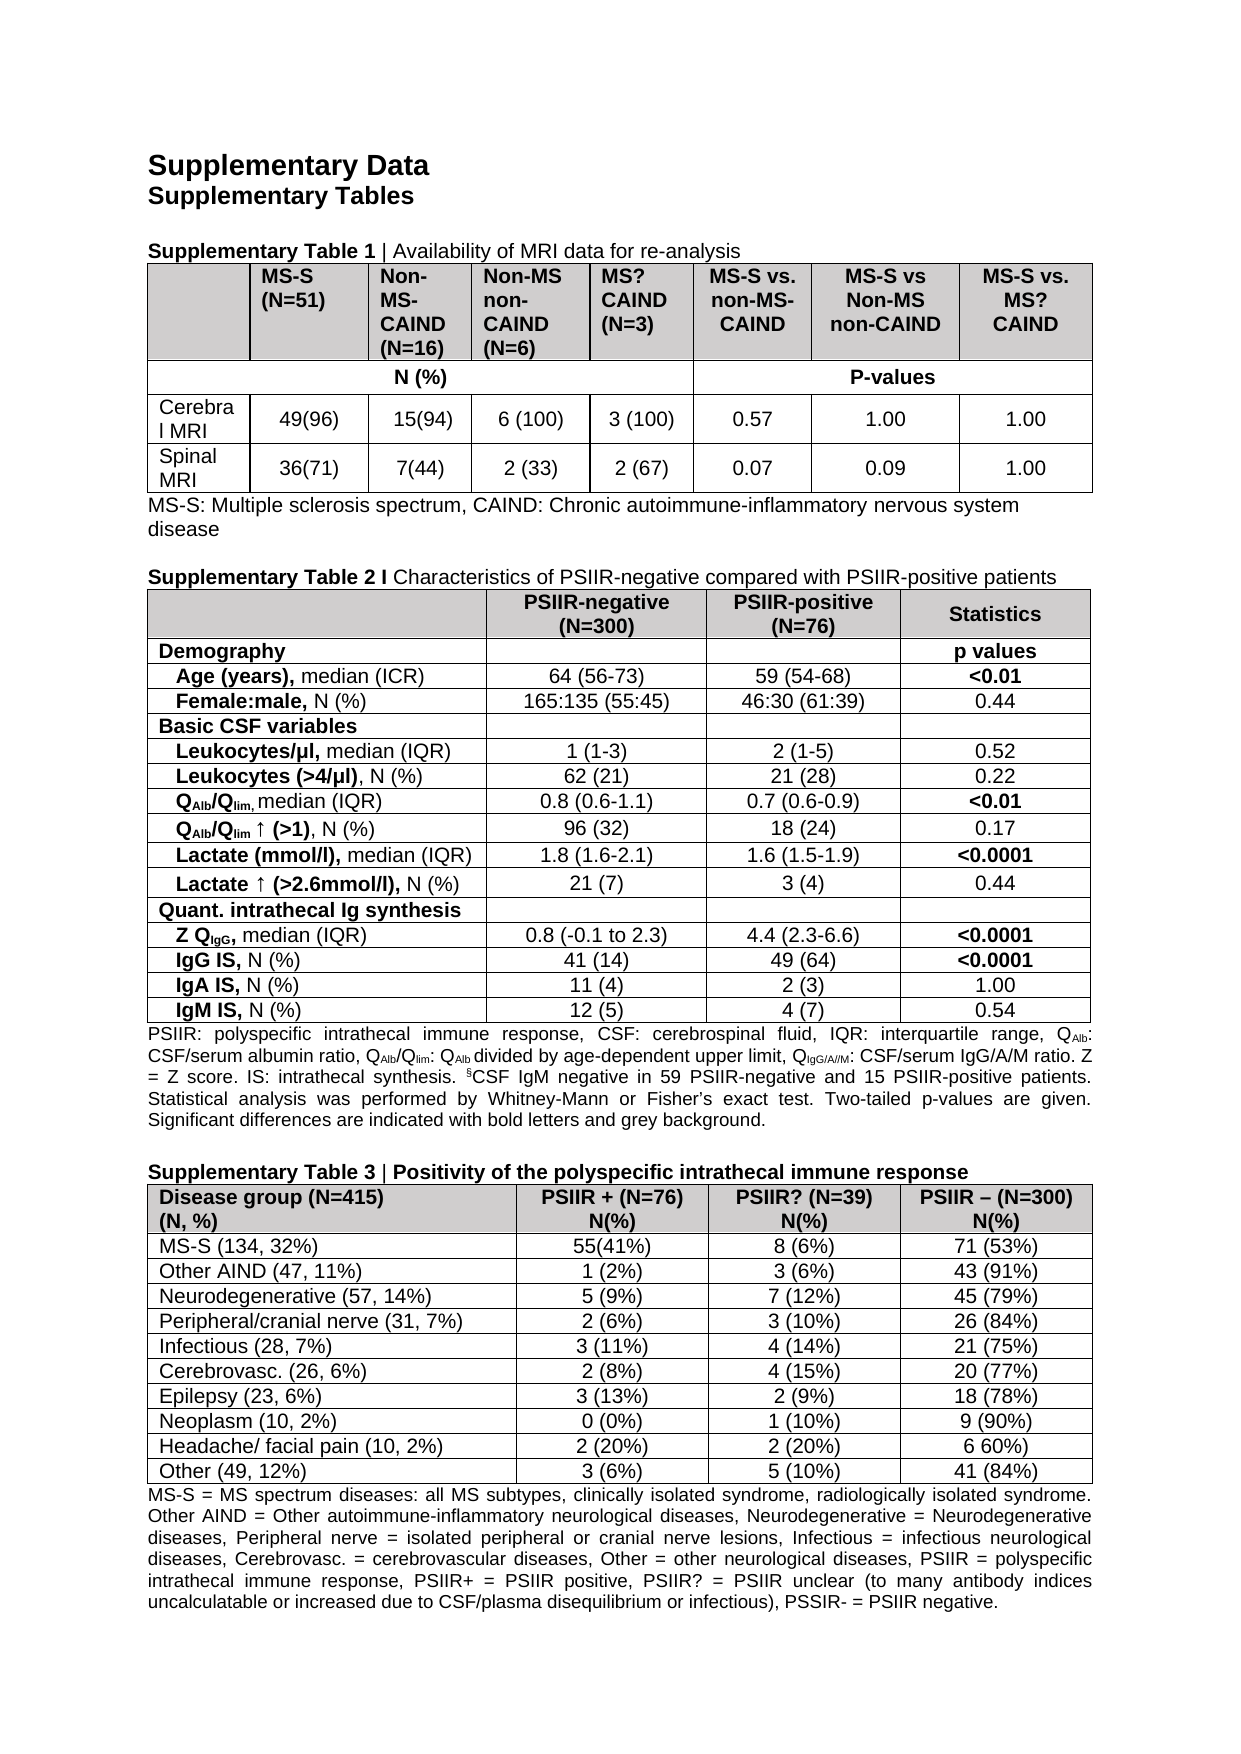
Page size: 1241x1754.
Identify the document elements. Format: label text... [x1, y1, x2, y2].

table_cell <0.01 [901, 664, 1090, 687]
table_header PSIIR – (N=300) N(%) [901, 1185, 1092, 1232]
table_header Non-MS-CAIND (N=16) [369, 264, 471, 359]
table_cell 20 (77%) [901, 1359, 1092, 1382]
table_cell 36(71) [251, 444, 368, 492]
table_cell 2 (8%) [517, 1359, 708, 1382]
table_cell N (%) [148, 361, 693, 394]
table_cell 62 (21) [487, 764, 706, 787]
table_cell Headache/ facial pain (10, 2%) [148, 1434, 516, 1457]
table_header MS? CAIND (N=3) [591, 264, 693, 359]
table_cell Neoplasm (10, 2%) [148, 1409, 516, 1432]
text Supplementary Tables [148, 181, 1093, 210]
table_cell Lactate (mmol/l), median (IQR) [148, 843, 486, 867]
table_cell 55(41%) [517, 1234, 708, 1257]
table_cell Infectious (28, 7%) [148, 1334, 516, 1357]
table_cell 2 (67) [591, 444, 693, 492]
table_cell Neurodegenerative (57, 14%) [148, 1284, 516, 1307]
table_cell 8 (6%) [709, 1234, 900, 1257]
table_cell 49(96) [251, 395, 368, 443]
table_cell 1.00 [960, 395, 1092, 443]
table_cell 0.54 [901, 998, 1090, 1022]
table_cell 43 (91%) [901, 1259, 1092, 1282]
table_cell Spinal MRI [148, 444, 249, 492]
table_cell 0 (0%) [517, 1409, 708, 1432]
table_cell 3 (10%) [709, 1309, 900, 1332]
table_cell Quant. intrathecal Ig synthesis [148, 898, 486, 922]
table_cell Lactate ↑ (>2.6mmol/l), N (%) [148, 868, 486, 897]
table_cell 2 (33) [472, 444, 589, 492]
table_header MS-S vs. non-MS-CAIND [694, 264, 811, 359]
table_cell <0.0001 [901, 923, 1090, 947]
table_cell 0.8 (-0.1 to 2.3) [487, 923, 706, 947]
table_header PSIIR-positive (N=76) [707, 590, 900, 637]
table_header Non-MS non-CAIND (N=6) [472, 264, 589, 359]
table_cell Cerebrovasc. (26, 6%) [148, 1359, 516, 1382]
table_cell <0.01 [901, 789, 1090, 812]
table_cell QAlb/Qlim ↑ (>1), N (%) [148, 814, 486, 842]
table_cell 2 (1-5) [707, 739, 900, 762]
table_header PSIIR? (N=39) N(%) [709, 1185, 900, 1232]
table_cell 2 (6%) [517, 1309, 708, 1332]
table_cell 6 60%) [901, 1434, 1092, 1457]
table_cell 4 (15%) [709, 1359, 900, 1382]
table_cell 5 (9%) [517, 1284, 708, 1307]
table_cell [487, 898, 706, 922]
table_cell Z QIgG, median (IQR) [148, 923, 486, 947]
table_cell 0.44 [901, 868, 1090, 897]
table_cell 71 (53%) [901, 1234, 1092, 1257]
table_cell QAlb/Qlim, median (IQR) [148, 789, 486, 812]
table_cell IgG IS, N (%) [148, 948, 486, 972]
table_cell 5 (10%) [709, 1459, 900, 1482]
table_cell [707, 898, 900, 922]
table_cell 3 (100) [591, 395, 693, 443]
table_cell 1.8 (1.6-2.1) [487, 843, 706, 867]
table_cell 46:30 (61:39) [707, 689, 900, 712]
text MS-S: Multiple sclerosis spectrum, CAIND: Chronic autoimmune-inflammatory nervous system disease [148, 493, 1093, 541]
table_cell 1 (2%) [517, 1259, 708, 1282]
table_cell 1 (1-3) [487, 739, 706, 762]
table_cell 4.4 (2.3-6.6) [707, 923, 900, 947]
table_cell [901, 714, 1090, 737]
table_cell 21 (7) [487, 868, 706, 897]
table_cell [707, 639, 900, 662]
table_cell Cerebral MRI [148, 395, 249, 443]
table_cell 7 (12%) [709, 1284, 900, 1307]
table_cell 3 (11%) [517, 1334, 708, 1357]
table_header [148, 590, 486, 637]
table_cell 0.17 [901, 814, 1090, 842]
table_cell 3 (6%) [709, 1259, 900, 1282]
text PSIIR: polyspecific intrathecal immune response, CSF: cerebrospinal fluid, IQR: interquartile range, QAlb: CSF/serum albumin ratio, QAlb/Qlim: QAlb divided by age-dependent upper limit, QIgG/A//M: CSF/serum IgG/A/M ratio. Z = Z score. IS: intrathecal synthesis. §CSF IgM negative in 59 PSIIR-negative and 15 PSIIR-positive patients. Statistical analysis was performed by Whitney-Mann or Fisher’s exact test. Two-tailed p-values are given. Significant differences are indicated with bold letters and grey background. [148, 1023, 1093, 1131]
table_cell 3 (4) [707, 868, 900, 897]
table_cell 64 (56-73) [487, 664, 706, 687]
table_cell 6 (100) [472, 395, 589, 443]
table_cell 0.7 (0.6-0.9) [707, 789, 900, 812]
table_cell <0.0001 [901, 843, 1090, 867]
table_cell <0.0001 [901, 948, 1090, 972]
table_cell [707, 714, 900, 737]
table_cell 41 (14) [487, 948, 706, 972]
table_cell 59 (54-68) [707, 664, 900, 687]
text Supplementary Table 1 | Availability of MRI data for re-analysis [148, 239, 1093, 263]
table_cell 12 (5) [487, 998, 706, 1022]
table_cell 3 (13%) [517, 1384, 708, 1407]
table_cell P-values [694, 361, 1092, 394]
table_cell MS-S (134, 32%) [148, 1234, 516, 1257]
table_cell Epilepsy (23, 6%) [148, 1384, 516, 1407]
table_cell Peripheral/cranial nerve (31, 7%) [148, 1309, 516, 1332]
table_cell 45 (79%) [901, 1284, 1092, 1307]
table_cell 18 (24) [707, 814, 900, 842]
table_cell IgM IS, N (%) [148, 998, 486, 1022]
table_cell 0.44 [901, 689, 1090, 712]
table_cell Leukocytes (>4/μl), N (%) [148, 764, 486, 787]
table_cell 1.00 [901, 973, 1090, 997]
table_cell 0.07 [694, 444, 811, 492]
table_cell Age (years), median (ICR) [148, 664, 486, 687]
table_cell 21 (75%) [901, 1334, 1092, 1357]
table_header [148, 264, 249, 359]
table_cell Demography [148, 639, 486, 662]
table_cell 165:135 (55:45) [487, 689, 706, 712]
table_cell 1.6 (1.5-1.9) [707, 843, 900, 867]
table_cell 1.00 [960, 444, 1092, 492]
table_cell [487, 639, 706, 662]
table_header MS-S vs Non-MS non-CAIND [812, 264, 959, 359]
table_cell 15(94) [369, 395, 471, 443]
table_cell 1.00 [812, 395, 959, 443]
table_cell 26 (84%) [901, 1309, 1092, 1332]
table_cell Other (49, 12%) [148, 1459, 516, 1482]
table_cell [901, 898, 1090, 922]
text Supplementary Data [148, 148, 1093, 181]
table_header Statistics [901, 590, 1090, 637]
table_header PSIIR + (N=76) N(%) [517, 1185, 708, 1232]
table_header Disease group (N=415) (N, %) [148, 1185, 516, 1232]
table_cell 0.57 [694, 395, 811, 443]
table_cell 2 (9%) [709, 1384, 900, 1407]
table_cell 0.8 (0.6-1.1) [487, 789, 706, 812]
table_header PSIIR-negative (N=300) [487, 590, 706, 637]
table_cell [487, 714, 706, 737]
table_cell 4 (7) [707, 998, 900, 1022]
text MS-S = MS spectrum diseases: all MS subtypes, clinically isolated syndrome, radiologically isolated syndrome. Other AIND = Other autoimmune-inflammatory neurological diseases, Neurodegenerative = Neurodegenerative diseases, Peripheral nerve = isolated peripheral or cranial nerve lesions, Infectious = infectious neurological diseases, Cerebrovasc. = cerebrovascular diseases, Other = other neurological diseases, PSIIR = polyspecific intrathecal immune response, PSIIR+ = PSIIR positive, PSIIR? = PSIIR unclear (to many antibody indices uncalculatable or increased due to CSF/plasma disequilibrium or infectious), PSSIR- = PSIIR negative. [148, 1484, 1093, 1613]
table_cell 9 (90%) [901, 1409, 1092, 1432]
table_cell Leukocytes/μl, median (IQR) [148, 739, 486, 762]
table_cell 21 (28) [707, 764, 900, 787]
table_cell 96 (32) [487, 814, 706, 842]
table_cell 1 (10%) [709, 1409, 900, 1432]
table_cell 2 (3) [707, 973, 900, 997]
table_cell 11 (4) [487, 973, 706, 997]
table_cell 4 (14%) [709, 1334, 900, 1357]
table_cell 2 (20%) [709, 1434, 900, 1457]
table_cell IgA IS, N (%) [148, 973, 486, 997]
table_cell 3 (6%) [517, 1459, 708, 1482]
table_cell 7(44) [369, 444, 471, 492]
table_cell Basic CSF variables [148, 714, 486, 737]
table_cell Female:male, N (%) [148, 689, 486, 712]
table_cell p values [901, 639, 1090, 662]
table_header MS-S (N=51) [251, 264, 368, 359]
table_cell Other AIND (47, 11%) [148, 1259, 516, 1282]
table_cell 18 (78%) [901, 1384, 1092, 1407]
table_header MS-S vs. MS? CAIND [960, 264, 1092, 359]
table_cell 41 (84%) [901, 1459, 1092, 1482]
table_cell 0.52 [901, 739, 1090, 762]
text Supplementary Table 2 I Characteristics of PSIIR-negative compared with PSIIR-positive patients [148, 564, 1093, 588]
table_cell 2 (20%) [517, 1434, 708, 1457]
table_cell 0.09 [812, 444, 959, 492]
table_cell 0.22 [901, 764, 1090, 787]
table_cell 49 (64) [707, 948, 900, 972]
text Supplementary Table 3 | Positivity of the polyspecific intrathecal immune response [148, 1159, 1093, 1183]
